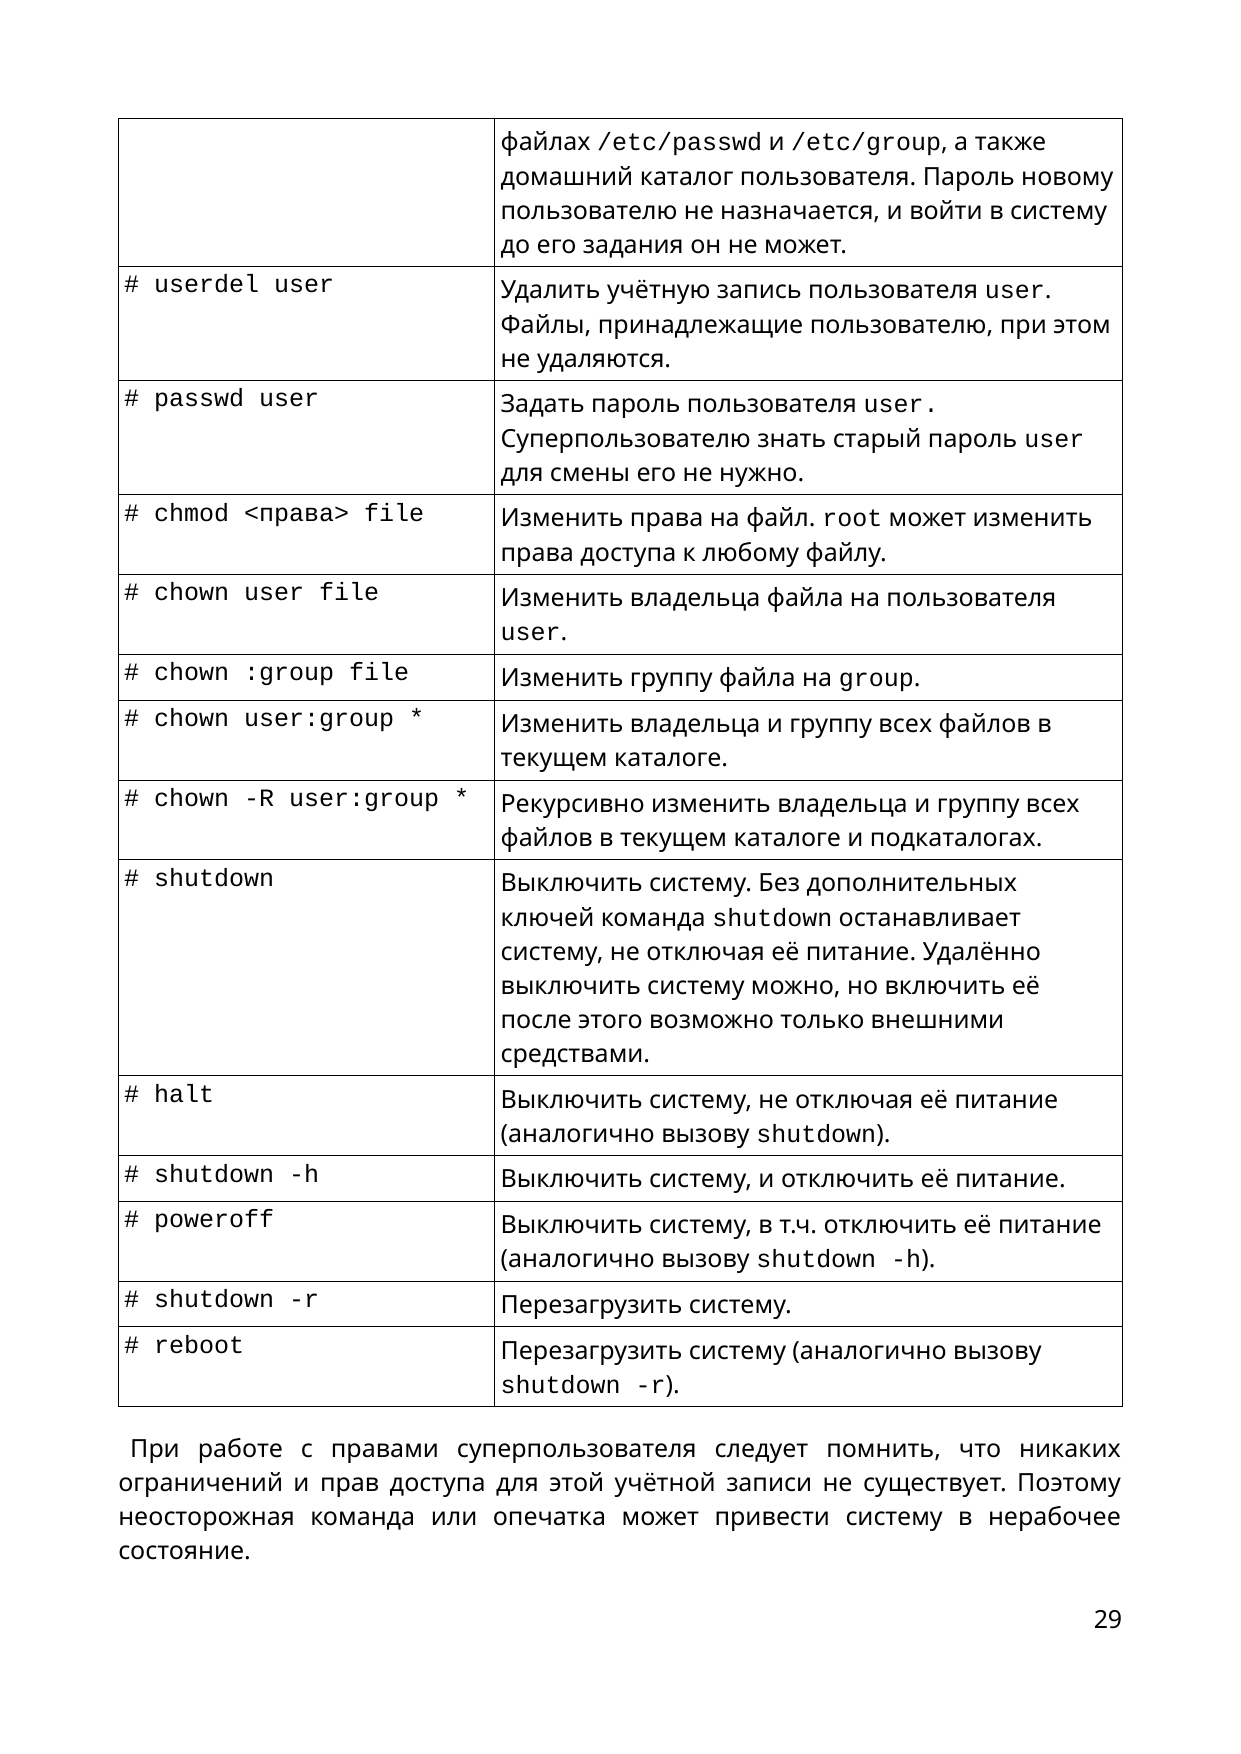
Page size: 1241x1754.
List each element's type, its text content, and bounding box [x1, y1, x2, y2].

table_cell Изменить владельца и группу всех файлов в текущем каталоге. [495, 701, 1122, 779]
table_cell Изменить владельца файла на пользователя user. [495, 575, 1122, 654]
table_cell Изменить группу файла на group. [495, 655, 1122, 700]
table_cell Рекурсивно изменить владельца и группу всех файлов в текущем каталоге и подкаталогах. [495, 781, 1122, 859]
table_cell # chown user file [119, 575, 494, 654]
table_cell Перезагрузить систему (аналогично вызову shutdown -r). [495, 1327, 1122, 1406]
table_cell Выключить систему, в т.ч. отключить её питание (аналогично вызову shutdown -h). [495, 1202, 1122, 1281]
table_cell # chown :group file [119, 655, 494, 700]
table_cell # reboot [119, 1327, 494, 1406]
table_cell # halt [119, 1076, 494, 1155]
table_cell # shutdown -h [119, 1156, 494, 1201]
table_cell Перезагрузить систему. [495, 1282, 1122, 1326]
table_cell # userdel user [119, 267, 494, 380]
table_cell Удалить учётную запись пользователя user. Файлы, принадлежащие пользователю, при этом не удаляются. [495, 267, 1122, 380]
table_cell # chmod <права> file [119, 495, 494, 574]
table_cell Задать пароль пользователя user. Суперпользователю знать старый пароль user для смены его не нужно. [495, 381, 1122, 494]
table_cell [119, 119, 494, 266]
table_cell Выключить систему, и отключить её питание. [495, 1156, 1122, 1201]
table_cell # passwd user [119, 381, 494, 494]
table_cell Изменить права на файл. root может изменить права доступа к любому файлу. [495, 495, 1122, 574]
table_cell # chown user:group * [119, 701, 494, 779]
table_cell Выключить систему. Без дополнительных ключей команда shutdown останавливает систему, не отключая её питание. Удалённо выключить систему можно, но включить её после этого возможно только внешними средствами. [495, 860, 1122, 1075]
table_cell # shutdown [119, 860, 494, 1075]
text При работе с правами суперпользователя следует помнить, что никаких ограничений и прав доступа для этой учётной записи не существует. Поэтому неосторожная команда или опечатка может привести систему в нерабочее состояние. [118, 1431, 1122, 1567]
table_cell # chown -R user:group * [119, 781, 494, 859]
table_cell Выключить систему, не отключая её питание (аналогично вызову shutdown). [495, 1076, 1122, 1155]
table_cell файлах /etc/passwd и /etc/group, а также домашний каталог пользователя. Пароль новому пользователю не назначается, и войти в систему до его задания он не может. [495, 119, 1122, 266]
table_cell # shutdown -r [119, 1282, 494, 1326]
table_cell # poweroff [119, 1202, 494, 1281]
